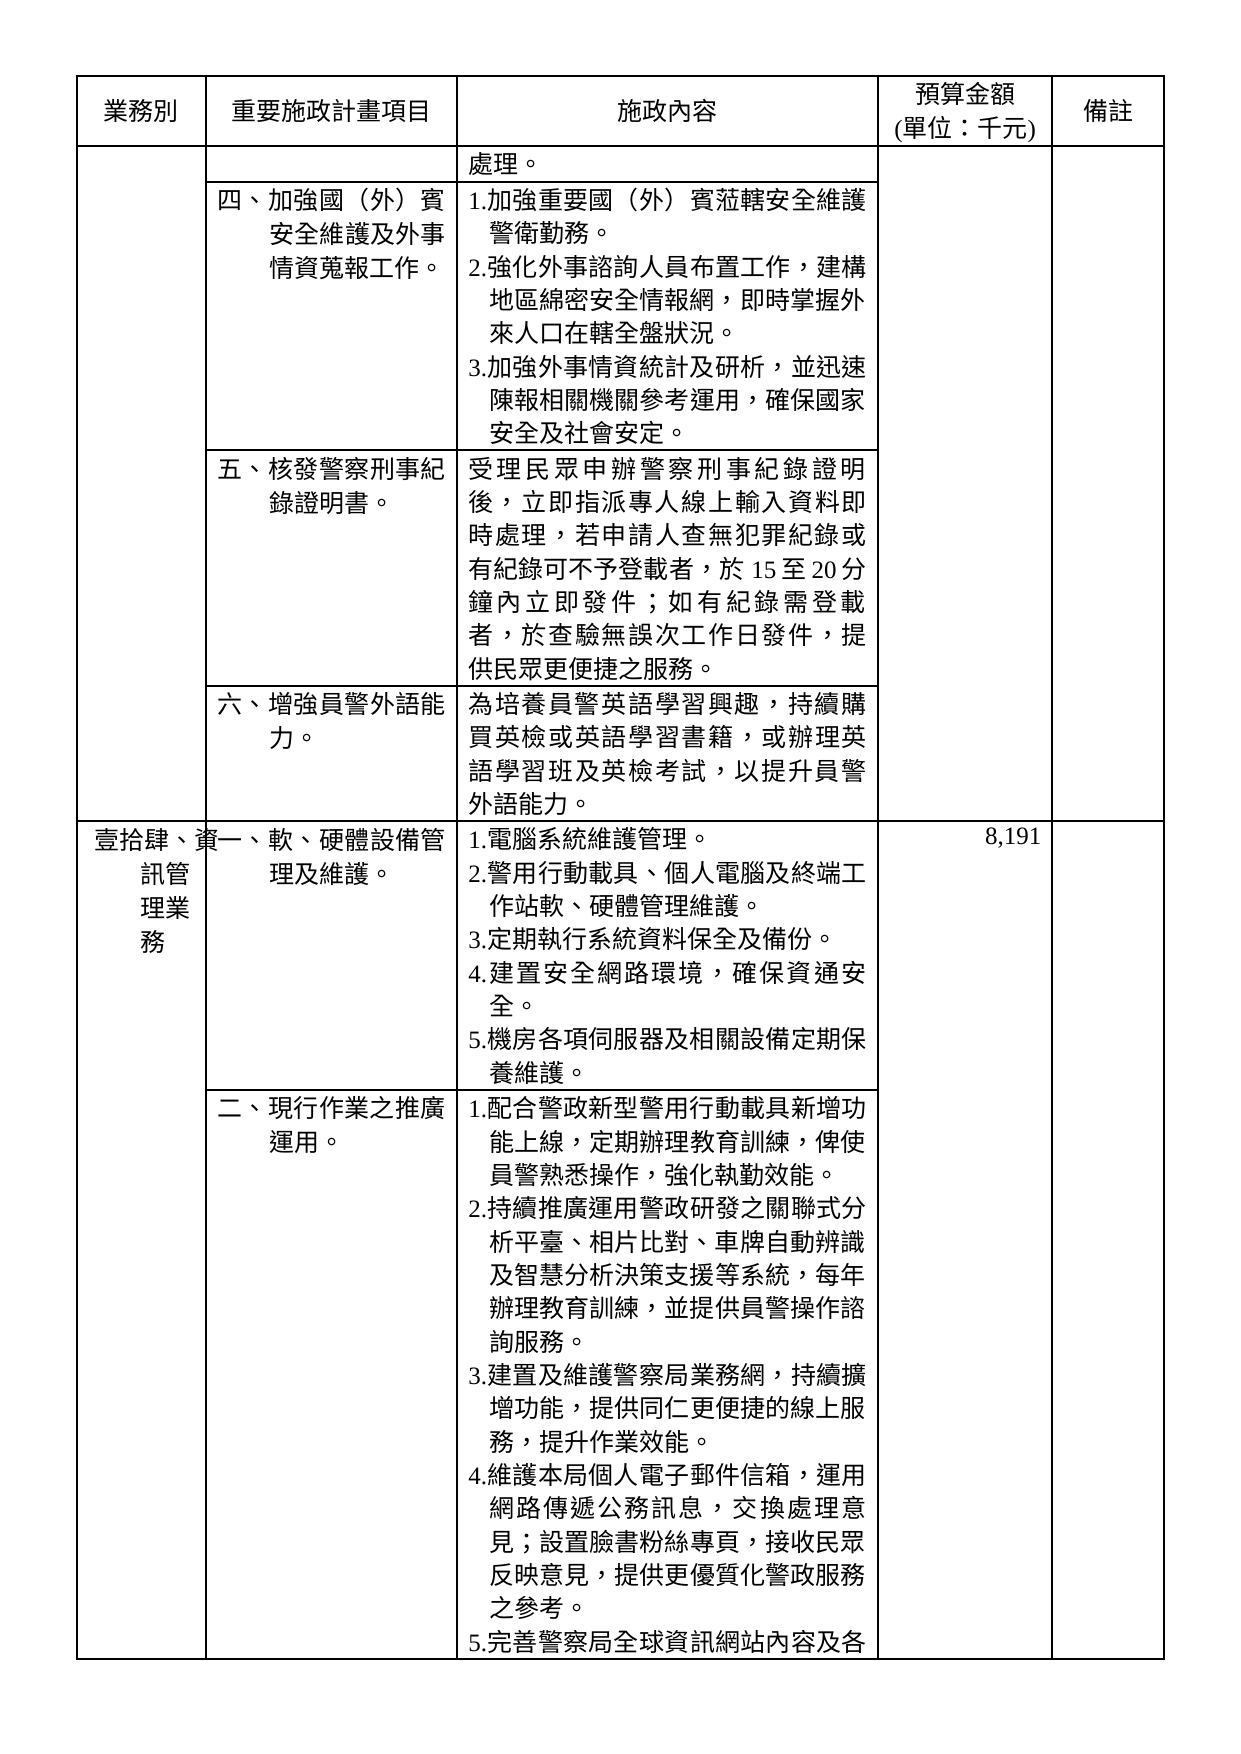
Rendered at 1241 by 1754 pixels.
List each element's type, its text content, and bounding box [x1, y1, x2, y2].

table_cell 外事業務 [78, 147, 205, 820]
table_header 預算金額 (單位：千元) [879, 77, 1051, 145]
table_cell 為培養員警英語學習興趣，持續購買英檢或英語學習書籍，或辦理英語學習班及英檢考試，以提升員警外語能力。 [458, 687, 877, 820]
table_header 施政內容 [458, 77, 877, 145]
table_cell 四、加強國（外）賓安全維護及外事情資蒐報工作。 [207, 183, 456, 449]
table_cell 處理。 [458, 147, 877, 181]
table_header 備註 [1053, 77, 1163, 145]
table_cell [1053, 147, 1163, 820]
table_cell 受理民眾申辦警察刑事紀錄證明後，立即指派專人線上輸入資料即時處理，若申請人查無犯罪紀錄或有紀錄可不予登載者，於 15至20分鐘內立即發件；如有紀錄需登載者，於查驗無誤次工作日發件，提供民眾更便捷之服務。 [458, 451, 877, 685]
table_cell 六、增強員警外語能力。 [207, 687, 456, 820]
table_cell 1.電腦系統維護管理。 2.警用行動載具、個人電腦及終端工作站軟、硬體管理維護。 3.定期執行系統資料保全及備份。 4.建置安全網路環境，確保資通安全。 5.機房各項伺服器及相關設備定期保養維護。 [458, 822, 877, 1089]
table_header 重要施政計畫項目 [207, 77, 456, 145]
table_cell 二、現行作業之推廣運用。 [207, 1091, 456, 1658]
table_cell [1053, 822, 1163, 1658]
table_cell [207, 147, 456, 181]
table_header 業務別 [78, 77, 205, 145]
table_cell 1.配合警政新型警用行動載具新增功能上線，定期辦理教育訓練，俾使員警熟悉操作，強化執勤效能。 2.持續推廣運用警政研發之關聯式分析平臺、相片比對、車牌自動辨識及智慧分析決策支援等系統，每年辦理教育訓練，並提供員警操作諮詢服務。 3.建置及維護警察局業務網，持續擴增功能，提供同仁更便捷的線上服務，提升作業效能。 4.維護本局個人電子郵件信箱，運用網路傳遞公務訊息，交換處理意見；設置臉書粉絲專頁，接收民眾反映意見，提供更優質化警政服務之參考。 5.完善警察局全球資訊網站內容及各 [458, 1091, 877, 1658]
table_cell [879, 147, 1051, 820]
table_cell 五、核發警察刑事紀錄證明書。 [207, 451, 456, 685]
table_cell 資訊管理業務 [78, 822, 205, 1658]
table_cell 1.加強重要國（外）賓蒞轄安全維護警衛勤務。 2.強化外事諮詢人員布置工作，建構地區綿密安全情報網，即時掌握外來人口在轄全盤狀況。 3.加強外事情資統計及研析，並迅速陳報相關機關參考運用，確保國家安全及社會安定。 [458, 183, 877, 449]
table_cell 8,191 [879, 822, 1051, 1658]
table_cell 一、軟、硬體設備管理及維護。 [207, 822, 456, 1089]
